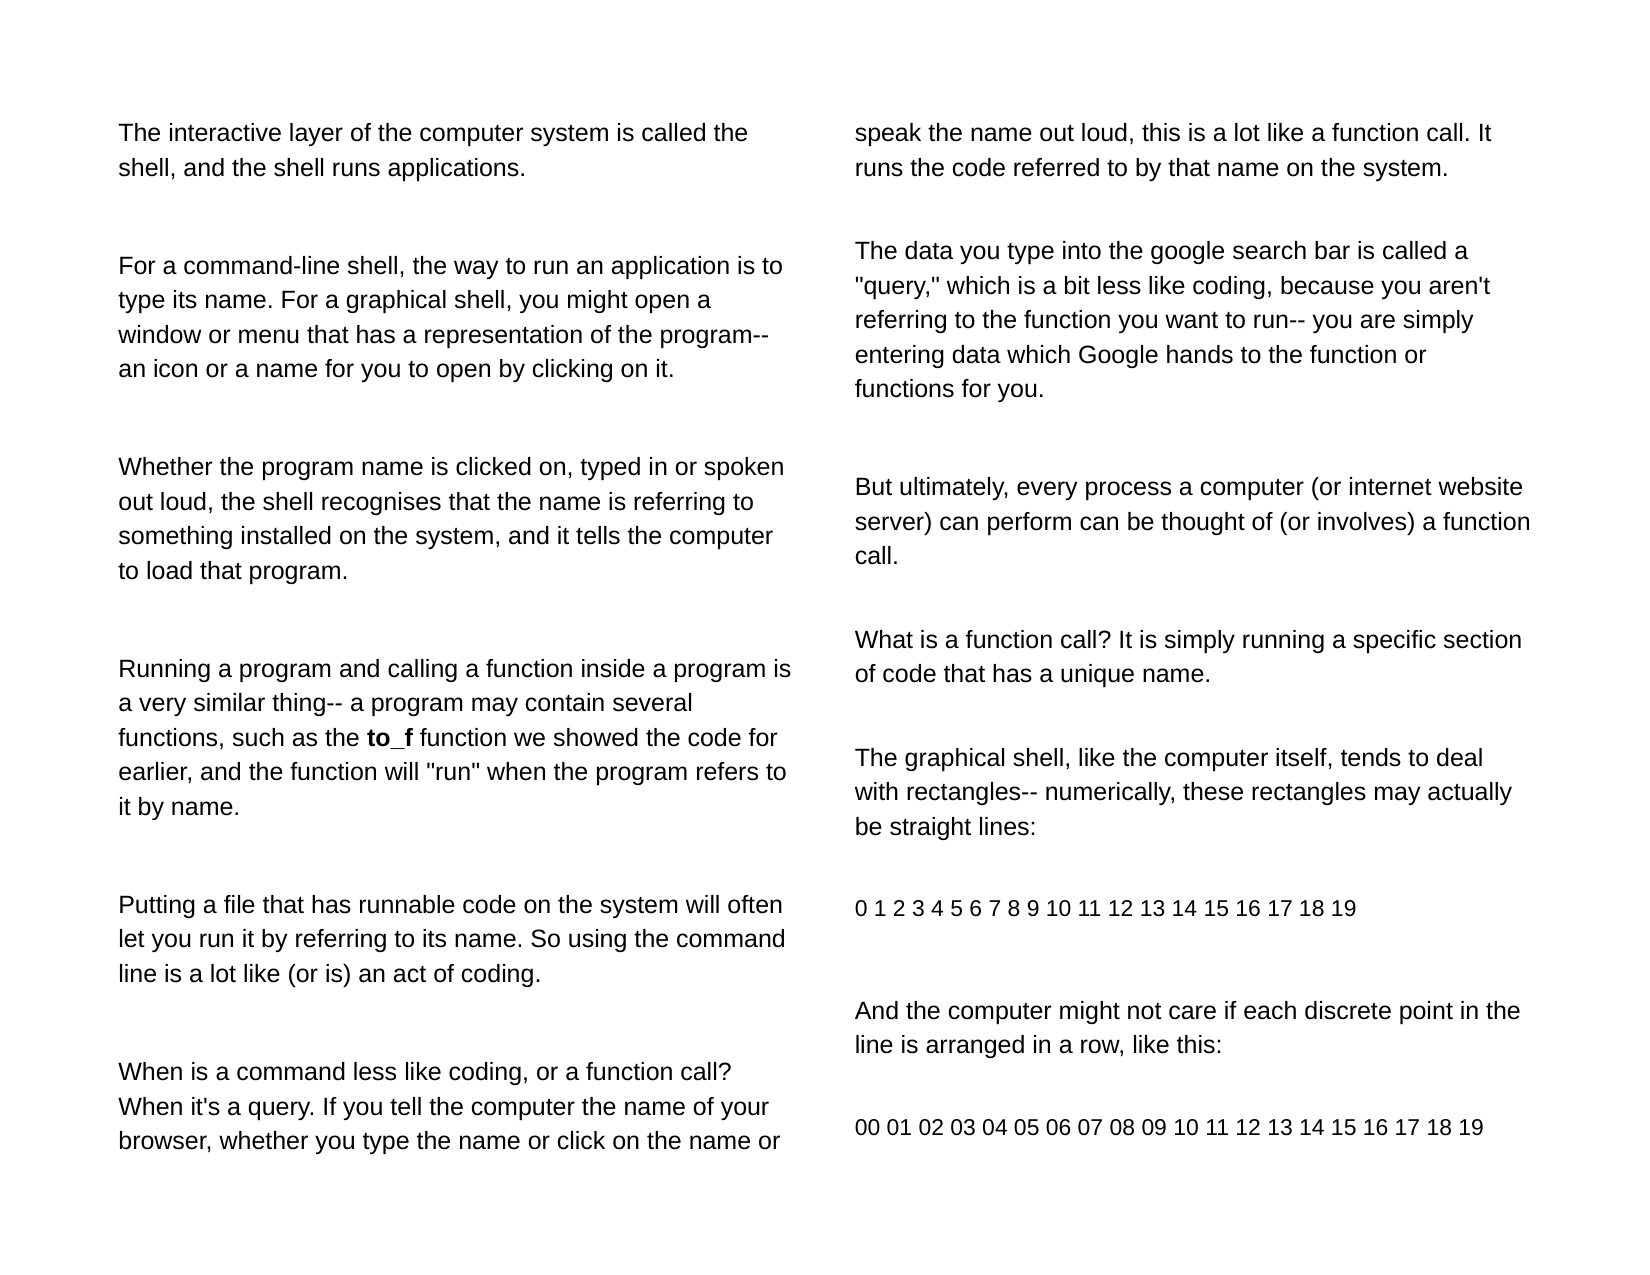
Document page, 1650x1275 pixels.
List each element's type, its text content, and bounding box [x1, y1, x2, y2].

text 00 01 02 03 04 05 06 07 08 09 10 11 12 13 14 15 16 17 18 19 [854, 1114, 1532, 1140]
text The data you type into the google search bar is called a "query," which is a bit less like coding, because you aren't referring to the function you want to run-- you are simply entering data which Google hands to the function or functions for you. [854, 236, 1532, 403]
text Putting a file that has runnable code on the system will often let you run it by referring to its name. So using the command line is a lot like (or is) an act of coding. [118, 890, 796, 988]
text Running a program and calling a function inside a program is a very similar thing-- a program may contain several functions, such as the to_f function we showed the code for earlier, and the function will "run" when the program refers to it by name. [118, 654, 796, 821]
text When is a command less like coding, or a function call? When it's a query. If you tell the computer the name of your browser, whether you type the name or click on the name or [118, 1057, 796, 1155]
text 0 1 2 3 4 5 6 7 8 9 10 11 12 13 14 15 16 17 18 19 [854, 895, 1532, 922]
text But ultimately, every process a computer (or internet website server) can perform can be thought of (or involves) a function call. [854, 472, 1532, 570]
text Whether the program name is clicked on, typed in or spoken out loud, the shell recognises that the name is referring to something installed on the system, and it tells the computer to load that program. [118, 452, 796, 584]
text What is a function call? It is simply running a specific section of code that has a unique name. [854, 625, 1532, 688]
text For a command-line shell, the way to run an application is to type its name. For a graphical shell, you might open a window or menu that has a representation of the program-- an icon or a name for you to open by clicking on it. [118, 251, 796, 383]
text And the computer might not care if each discrete point in the line is arranged in a row, like this: [854, 996, 1532, 1059]
text The graphical shell, like the computer itself, tends to deal with rectangles-- numerically, these rectangles may actually be straight lines: [854, 743, 1532, 840]
text speak the name out loud, this is a lot like a function call. It runs the code referred to by that name on the system. [854, 118, 1532, 181]
text The interactive layer of the computer system is called the shell, and the shell runs applications. [118, 118, 796, 181]
